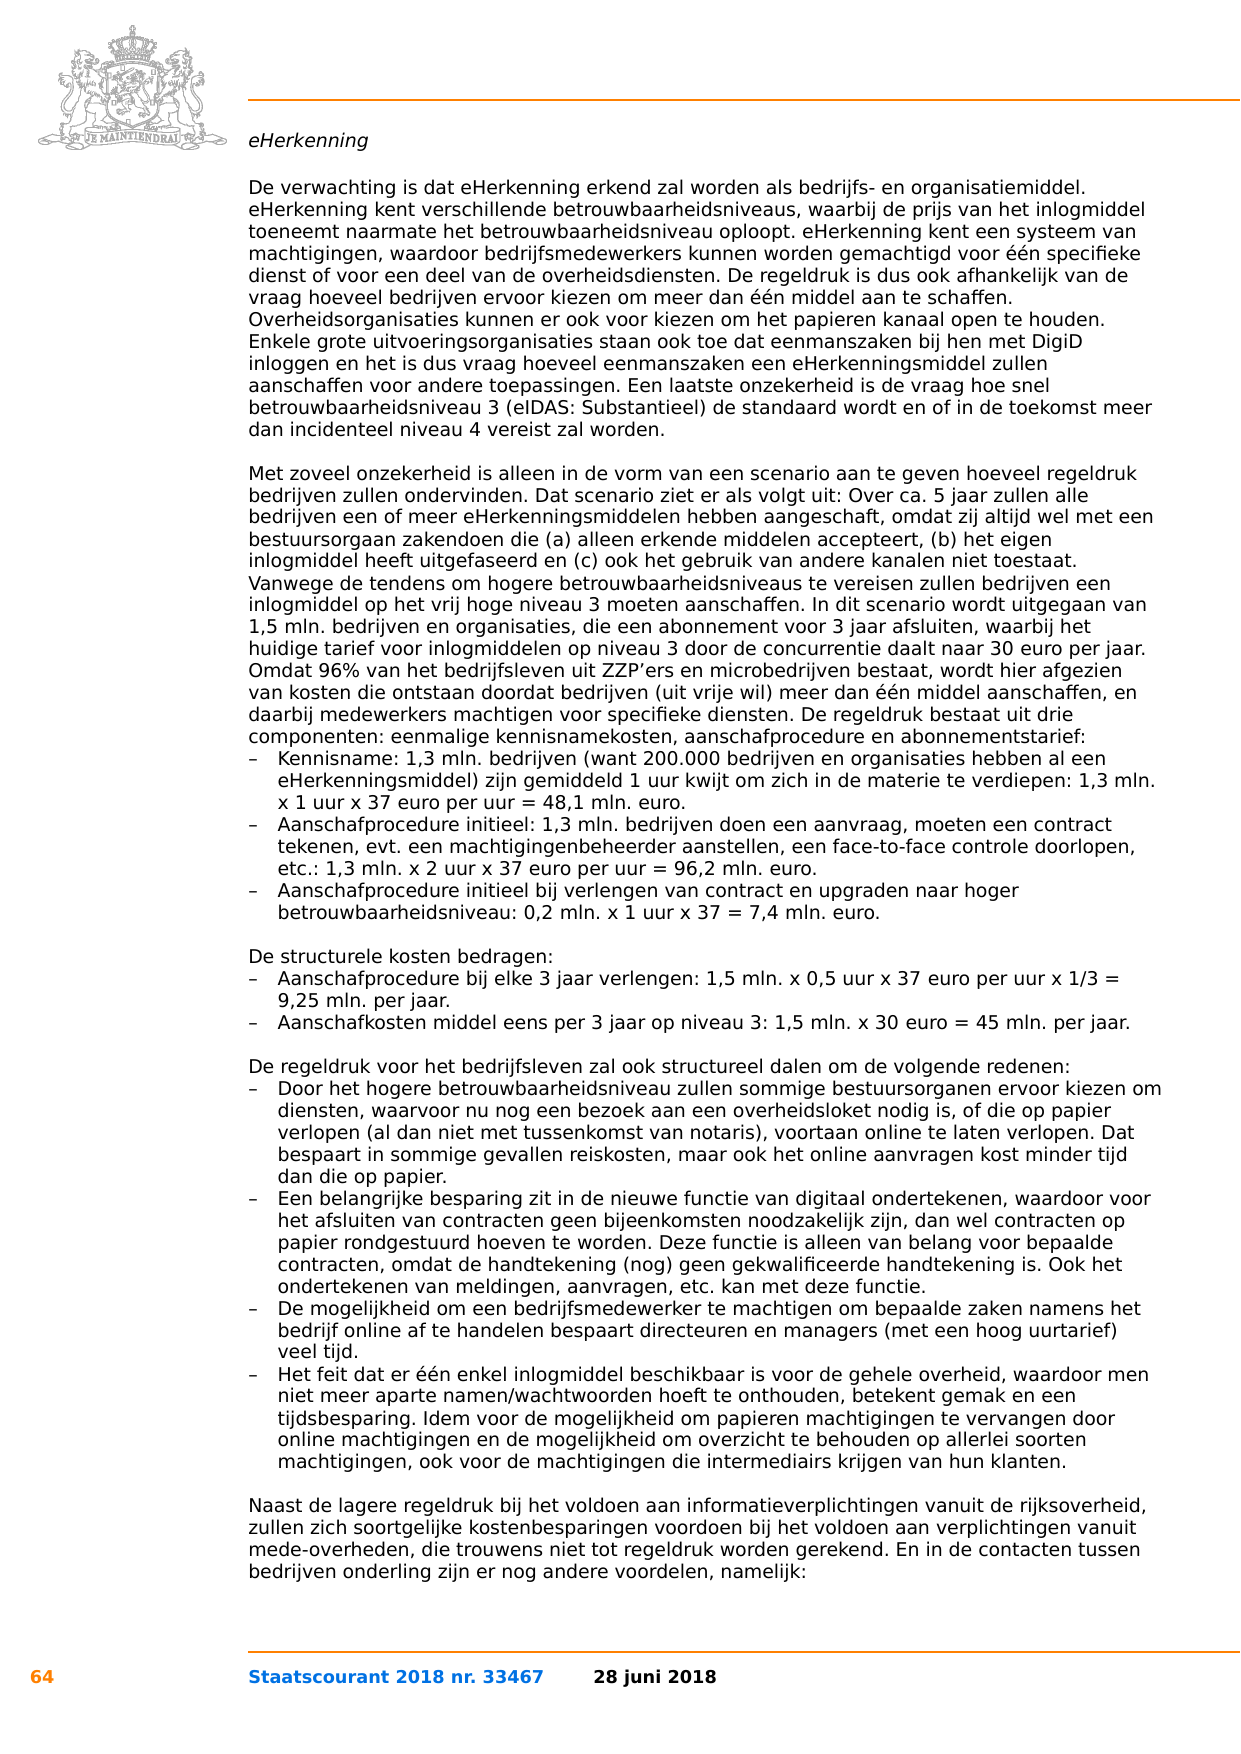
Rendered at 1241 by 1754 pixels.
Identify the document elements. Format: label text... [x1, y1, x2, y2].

text – Het feit dat er één enkel inlogmiddel beschikbaar is voor de gehele overheid, waardoor men niet meer aparte namen/wachtwoorden hoeft te onthouden, betekent gemak en een tijdsbesparing. Idem voor de mogelijkheid om papieren machtigingen te vervangen door online machtigingen en de mogelijkheid om overzicht te behouden op allerlei soorten machtigingen, ook voor de machtigingen die intermediairs krijgen van hun klanten. [248, 1363, 1163, 1473]
text Met zoveel onzekerheid is alleen in de vorm van een scenario aan te geven hoeveel regeldruk bedrijven zullen ondervinden. Dat scenario ziet er als volgt uit: Over ca. 5 jaar zullen alle bedrijven een of meer eHerkenningsmiddelen hebben aangeschaft, omdat zij altijd wel met een bestuursorgaan zakendoen die (a) alleen erkende middelen accepteert, (b) het eigen inlogmiddel heeft uitgefaseerd en (c) ook het gebruik van andere kanalen niet toestaat. Vanwege de tendens om hogere betrouwbaarheidsniveaus te vereisen zullen bedrijven een inlogmiddel op het vrij hoge niveau 3 moeten aanschaffen. In dit scenario wordt uitgegaan van 1,5 mln. bedrijven en organisaties, die een abonnement voor 3 jaar afsluiten, waarbij het huidige tarief voor inlogmiddelen op niveau 3 door de concurrentie daalt naar 30 euro per jaar. Omdat 96% van het bedrijfsleven uit ZZP’ers en microbedrijven bestaat, wordt hier afgezien van kosten die ontstaan doordat bedrijven (uit vrije wil) meer dan één middel aanschaffen, en daarbij medewerkers machtigen voor specifieke diensten. De regeldruk bestaat uit drie componenten: eenmalige kennisnamekosten, aanschafprocedure en abonnementstarief: [248, 462, 1163, 748]
subtitle eHerkenning [248, 130, 1163, 152]
text De verwachting is dat eHerkenning erkend zal worden als bedrijfs- en organisatiemiddel. eHerkenning kent verschillende betrouwbaarheidsniveaus, waarbij de prijs van het inlogmiddel toeneemt naarmate het betrouwbaarheidsniveau oploopt. eHerkenning kent een systeem van machtigingen, waardoor bedrijfsmedewerkers kunnen worden gemachtigd voor één specifieke dienst of voor een deel van de overheidsdiensten. De regeldruk is dus ook afhankelijk van de vraag hoeveel bedrijven ervoor kiezen om meer dan één middel aan te schaffen. Overheidsorganisaties kunnen er ook voor kiezen om het papieren kanaal open te houden. Enkele grote uitvoeringsorganisaties staan ook toe dat eenmanszaken bij hen met DigiD inloggen en het is dus vraag hoeveel eenmanszaken een eHerkenningsmiddel zullen aanschaffen voor andere toepassingen. Een laatste onzekerheid is de vraag hoe snel betrouwbaarheidsniveau 3 (eIDAS: Substantieel) de standaard wordt en of in de toekomst meer dan incidenteel niveau 4 vereist zal worden. [248, 177, 1163, 441]
text – Een belangrijke besparing zit in de nieuwe functie van digitaal ondertekenen, waardoor voor het afsluiten van contracten geen bijeenkomsten noodzakelijk zijn, dan wel contracten op papier rondgestuurd hoeven te worden. Deze functie is alleen van belang voor bepaalde contracten, omdat de handtekening (nog) geen gekwalificeerde handtekening is. Ook het ondertekenen van meldingen, aanvragen, etc. kan met deze functie. [248, 1188, 1163, 1297]
text – Aanschafprocedure initieel: 1,3 mln. bedrijven doen een aanvraag, moeten een contract tekenen, evt. een machtigingenbeheerder aanstellen, een face-to-face controle doorlopen, etc.: 1,3 mln. x 2 uur x 37 euro per uur = 96,2 mln. euro. [248, 814, 1163, 880]
text – Kennisname: 1,3 mln. bedrijven (want 200.000 bedrijven en organisaties hebben al een eHerkenningsmiddel) zijn gemiddeld 1 uur kwijt om zich in de materie te verdiepen: 1,3 mln. x 1 uur x 37 euro per uur = 48,1 mln. euro. [248, 748, 1163, 814]
text De regeldruk voor het bedrijfsleven zal ook structureel dalen om de volgende redenen: [248, 1056, 1163, 1078]
text – Aanschafprocedure bij elke 3 jaar verlengen: 1,5 mln. x 0,5 uur x 37 euro per uur x 1/3 = 9,25 mln. per jaar. [248, 968, 1163, 1012]
text Naast de lagere regeldruk bij het voldoen aan informatieverplichtingen vanuit de rijksoverheid, zullen zich soortgelijke kostenbesparingen voordoen bij het voldoen aan verplichtingen vanuit mede-overheden, die trouwens niet tot regeldruk worden gerekend. En in de contacten tussen bedrijven onderling zijn er nog andere voordelen, namelijk: [248, 1495, 1163, 1583]
text – De mogelijkheid om een bedrijfsmedewerker te machtigen om bepaalde zaken namens het bedrijf online af te handelen bespaart directeuren en managers (met een hoog uurtarief) veel tijd. [248, 1297, 1163, 1363]
text – Aanschafprocedure initieel bij verlengen van contract en upgraden naar hoger betrouwbaarheidsniveau: 0,2 mln. x 1 uur x 37 = 7,4 mln. euro. [248, 880, 1163, 924]
text – Door het hogere betrouwbaarheidsniveau zullen sommige bestuursorganen ervoor kiezen om diensten, waarvoor nu nog een bezoek aan een overheidsloket nodig is, of die op papier verlopen (al dan niet met tussenkomst van notaris), voortaan online te laten verlopen. Dat bespaart in sommige gevallen reiskosten, maar ook het online aanvragen kost minder tijd dan die op papier. [248, 1078, 1163, 1188]
text – Aanschafkosten middel eens per 3 jaar op niveau 3: 1,5 mln. x 30 euro = 45 mln. per jaar. [248, 1012, 1163, 1034]
picture [38, 25, 227, 150]
text De structurele kosten bedragen: [248, 946, 1163, 968]
